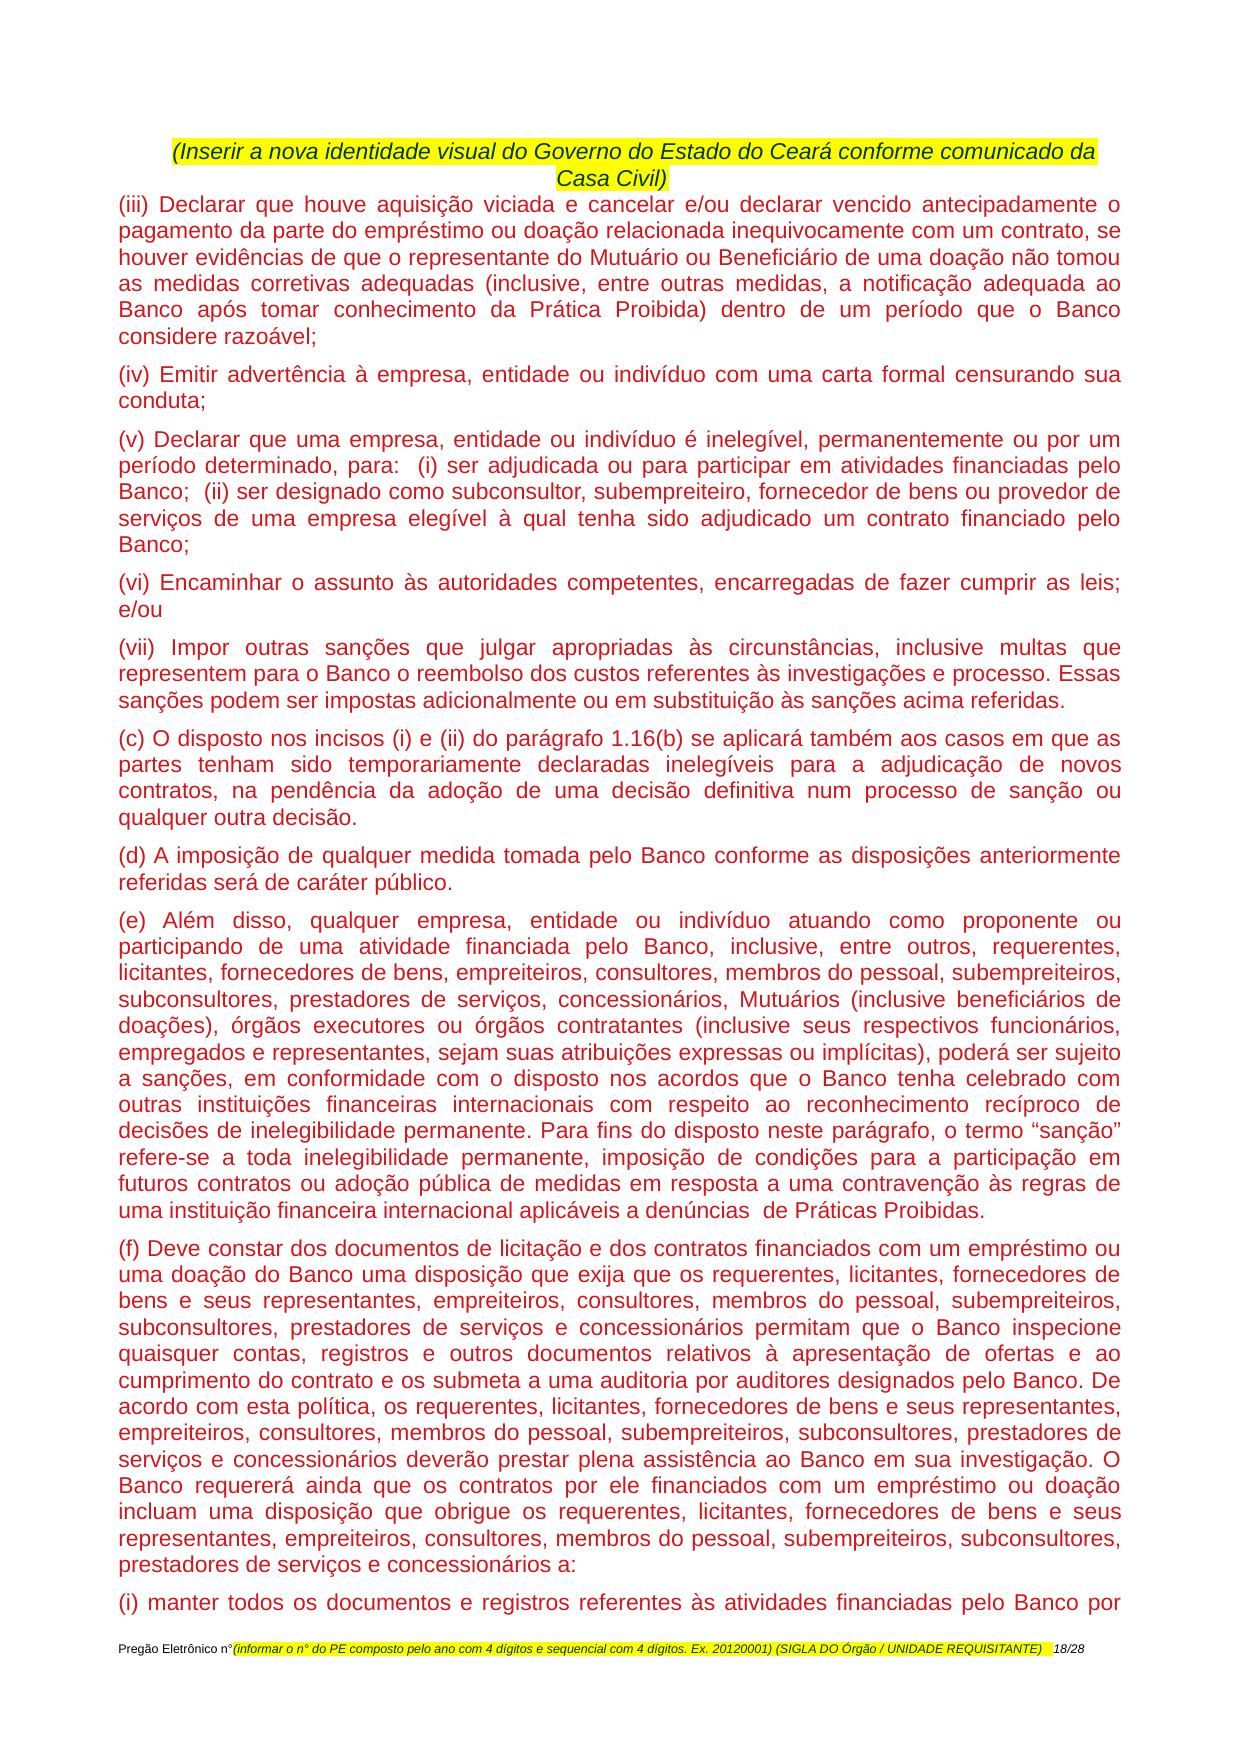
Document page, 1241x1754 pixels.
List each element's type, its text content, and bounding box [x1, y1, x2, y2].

text (vii) Impor outras sanções que julgar apropriadas às circunstâncias, inclusive multas que representem para o Banco o reembolso dos custos referentes às investigações e processo. Essas sanções podem ser impostas adicionalmente ou em substituição às sanções acima referidas. [118, 634, 1122, 713]
text (iii) Declarar que houve aquisição viciada e cancelar e/ou declarar vencido antecipadamente o pagamento da parte do empréstimo ou doação relacionada inequivocamente com um contrato, se houver evidências de que o representante do Mutuário ou Beneficiário de uma doação não tomou as medidas corretivas adequadas (inclusive, entre outras medidas, a notificação adequada ao Banco após tomar conhecimento da Prática Proibida) dentro de um período que o Banco considere razoável; [118, 191, 1122, 349]
text (d) A imposição de qualquer medida tomada pelo Banco conforme as disposições anteriormente referidas será de caráter público. [118, 842, 1122, 895]
text (iv) Emitir advertência à empresa, entidade ou indivíduo com uma carta formal censurando sua conduta; [118, 361, 1122, 414]
text (v) Declarar que uma empresa, entidade ou indivíduo é inelegível, permanentemente ou por um período determinado, para: (i) ser adjudicada ou para participar em atividades financiadas pelo Banco; (ii) ser designado como subconsultor, subempreiteiro, fornecedor de bens ou provedor de serviços de uma empresa elegível à qual tenha sido adjudicado um contrato financiado pelo Banco; [118, 426, 1122, 557]
text (i) manter todos os documentos e registros referentes às atividades financiadas pelo Banco por [118, 1589, 1122, 1616]
text (vi) Encaminhar o assunto às autoridades competentes, encarregadas de fazer cumprir as leis; e/ou [118, 569, 1122, 622]
text (c) O disposto nos incisos (i) e (ii) do parágrafo 1.16(b) se aplicará também aos casos em que as partes tenham sido temporariamente declaradas inelegíveis para a adjudicação de novos contratos, na pendência da adoção de uma decisão definitiva num processo de sanção ou qualquer outra decisão. [118, 725, 1122, 830]
text (f) Deve constar dos documentos de licitação e dos contratos financiados com um empréstimo ou uma doação do Banco uma disposição que exija que os requerentes, licitantes, fornecedores de bens e seus representantes, empreiteiros, consultores, membros do pessoal, subempreiteiros, subconsultores, prestadores de serviços e concessionários permitam que o Banco inspecione quaisquer contas, registros e outros documentos relativos à apresentação de ofertas e ao cumprimento do contrato e os submeta a uma auditoria por auditores designados pelo Banco. De acordo com esta política, os requerentes, licitantes, fornecedores de bens e seus representantes, empreiteiros, consultores, membros do pessoal, subempreiteiros, subconsultores, prestadores de serviços e concessionários deverão prestar plena assistência ao Banco em sua investigação. O Banco requererá ainda que os contratos por ele financiados com um empréstimo ou doação incluam uma disposição que obrigue os requerentes, licitantes, fornecedores de bens e seus representantes, empreiteiros, consultores, membros do pessoal, subempreiteiros, subconsultores, prestadores de serviços e concessionários a: [118, 1235, 1122, 1577]
text (e) Além disso, qualquer empresa, entidade ou indivíduo atuando como proponente ou participando de uma atividade financiada pelo Banco, inclusive, entre outros, requerentes, licitantes, fornecedores de bens, empreiteiros, consultores, membros do pessoal, subempreiteiros, subconsultores, prestadores de serviços, concessionários, Mutuários (inclusive beneficiários de doações), órgãos executores ou órgãos contratantes (inclusive seus respectivos funcionários, empregados e representantes, sejam suas atribuições expressas ou implícitas), poderá ser sujeito a sanções, em conformidade com o disposto nos acordos que o Banco tenha celebrado com outras instituições financeiras internacionais com respeito ao reconhecimento recíproco de decisões de inelegibilidade permanente. Para fins do disposto neste parágrafo, o termo “sanção” refere-se a toda inelegibilidade permanente, imposição de condições para a participação em futuros contratos ou adoção pública de medidas em resposta a uma contravenção às regras de uma instituição financeira internacional aplicáveis a denúncias de Práticas Proibidas. [118, 907, 1122, 1223]
